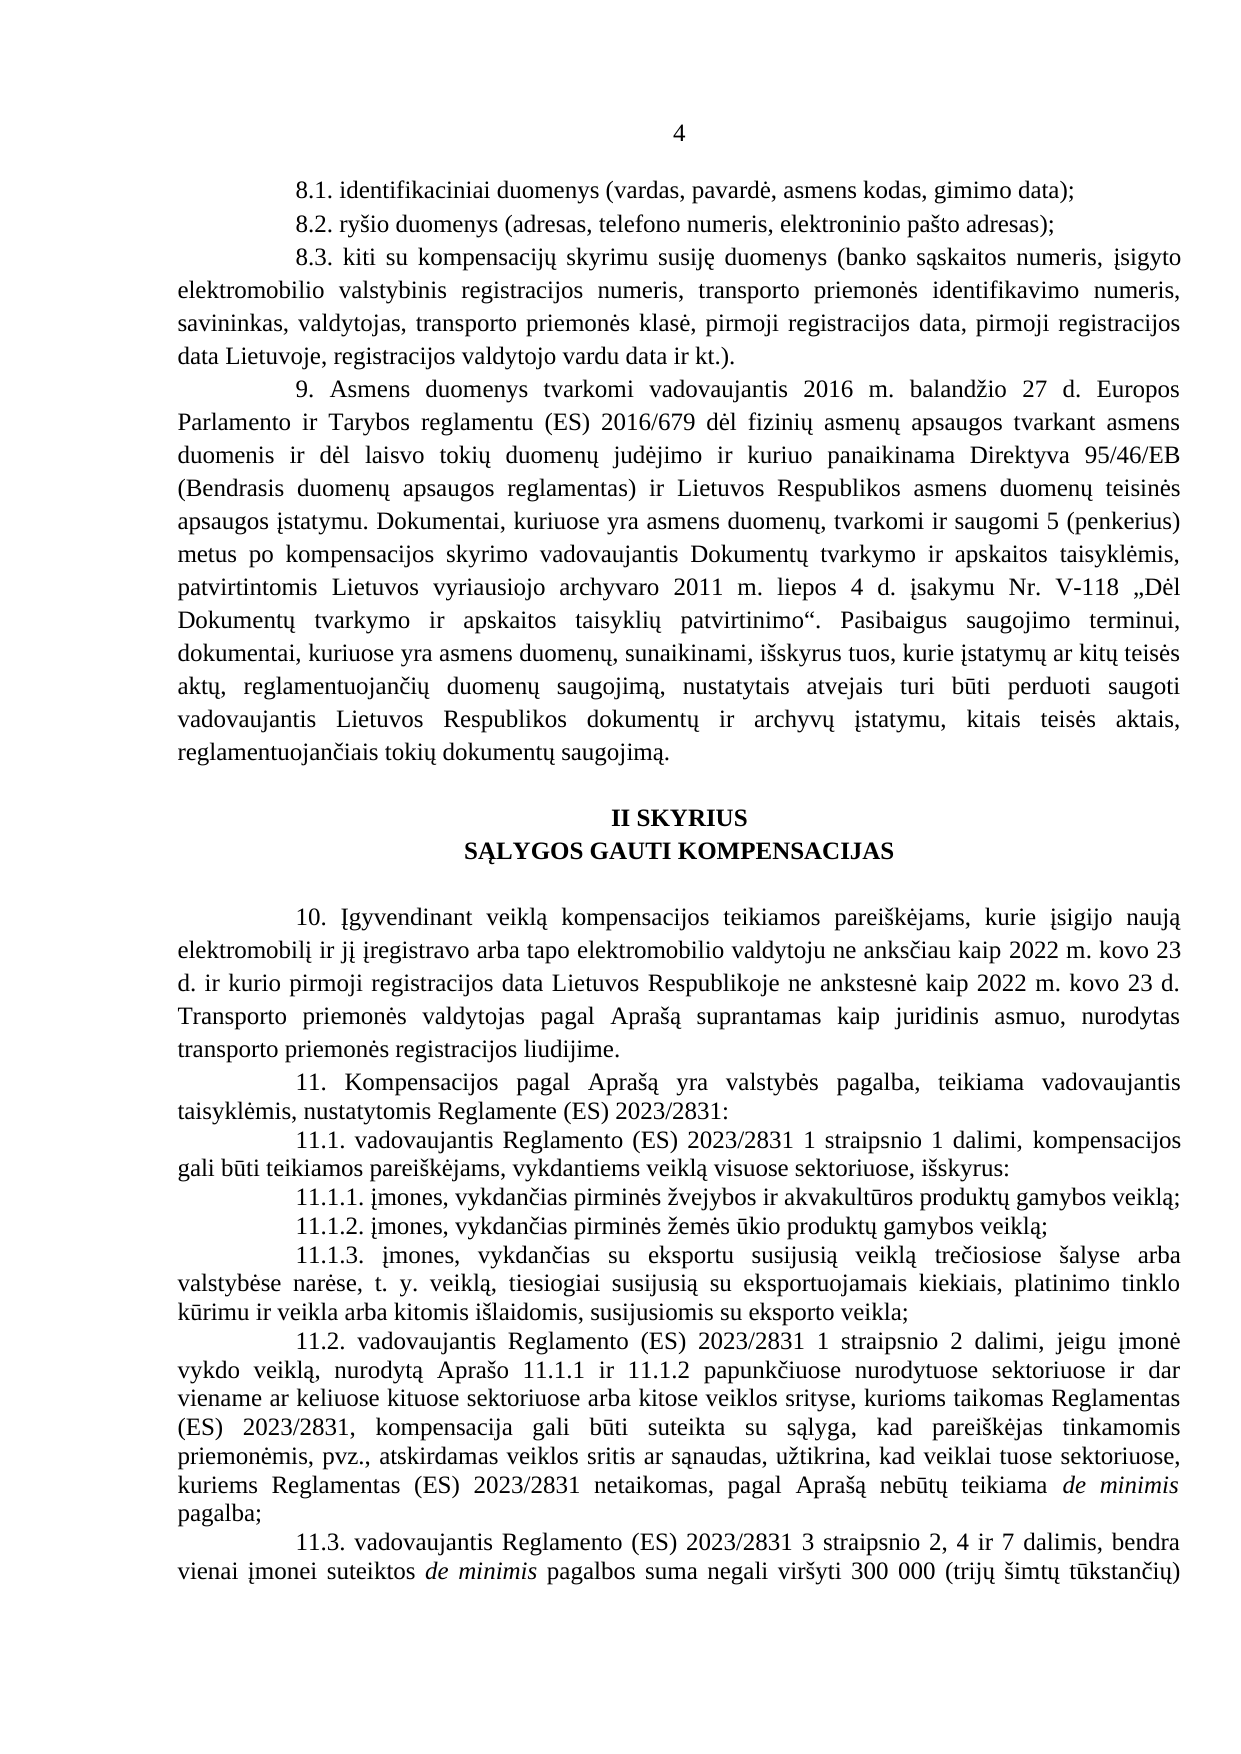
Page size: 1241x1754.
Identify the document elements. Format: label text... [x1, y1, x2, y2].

text 8.2. ryšio duomenys (adresas, telefono numeris, elektroninio pašto adresas); [177, 209, 1181, 237]
text 11.1.3. įmones, vykdančias su eksportu susijusią veiklą trečiosiose šalyse arba valstybėse narėse, t. y. veiklą, tiesiogiai susijusią su eksportuojamais kiekiais, platinimo tinklo kūrimu ir veikla arba kitomis išlaidomis, susijusiomis su eksporto veikla; [177, 1240, 1181, 1326]
text SĄLYGOS GAUTI KOMPENSACIJAS [177, 836, 1181, 865]
text 8.3. kiti su kompensacijų skyrimu susiję duomenys (banko sąskaitos numeris, įsigyto elektromobilio valstybinis registracijos numeris, transporto priemonės identifikavimo numeris, savininkas, valdytojas, transporto priemonės klasė, pirmoji registracijos data, pirmoji registracijos data Lietuvoje, registracijos valdytojo vardu data ir kt.). [177, 242, 1181, 369]
text 11. Kompensacijos pagal Aprašą yra valstybės pagalba, teikiama vadovaujantis taisyklėmis, nustatytomis Reglamente (ES) 2023/2831: [177, 1067, 1181, 1125]
text 11.3. vadovaujantis Reglamento (ES) 2023/2831 3 straipsnio 2, 4 ir 7 dalimis, bendra vienai įmonei suteiktos de minimis pagalbos suma negali viršyti 300 000 (trijų šimtų tūkstančių) [177, 1527, 1181, 1585]
text 11.1. vadovaujantis Reglamento (ES) 2023/2831 1 straipsnio 1 dalimi, kompensacijos gali būti teikiamos pareiškėjams, vykdantiems veiklą visuose sektoriuose, išskyrus: [177, 1125, 1181, 1182]
text 8.1. identifikaciniai duomenys (vardas, pavardė, asmens kodas, gimimo data); [177, 176, 1181, 204]
text 11.1.2. įmones, vykdančias pirminės žemės ūkio produktų gamybos veiklą; [177, 1211, 1181, 1240]
text II SKYRIUS [177, 803, 1181, 832]
text 11.1.1. įmones, vykdančias pirminės žvejybos ir akvakultūros produktų gamybos veiklą; [177, 1182, 1181, 1211]
text 10. Įgyvendinant veiklą kompensacijos teikiamos pareiškėjams, kurie įsigijo naują elektromobilį ir jį įregistravo arba tapo elektromobilio valdytoju ne anksčiau kaip 2022 m. kovo 23 d. ir kurio pirmoji registracijos data Lietuvos Respublikoje ne ankstesnė kaip 2022 m. kovo 23 d. Transporto priemonės valdytojas pagal Aprašą suprantamas kaip juridinis asmuo, nurodytas transporto priemonės registracijos liudijime. [177, 902, 1181, 1063]
text 11.2. vadovaujantis Reglamento (ES) 2023/2831 1 straipsnio 2 dalimi, jeigu įmonė vykdo veiklą, nurodytą Aprašo 11.1.1 ir 11.1.2 papunkčiuose nurodytuose sektoriuose ir dar viename ar keliuose kituose sektoriuose arba kitose veiklos srityse, kurioms taikomas Reglamentas (ES) 2023/2831, kompensacija gali būti suteikta su sąlyga, kad pareiškėjas tinkamomis priemonėmis, pvz., atskirdamas veiklos sritis ar sąnaudas, užtikrina, kad veiklai tuose sektoriuose, kuriems Reglamentas (ES) 2023/2831 netaikomas, pagal Aprašą nebūtų teikiama de minimis pagalba; [177, 1326, 1181, 1527]
text 9. Asmens duomenys tvarkomi vadovaujantis 2016 m. balandžio 27 d. Europos Parlamento ir Tarybos reglamentu (ES) 2016/679 dėl fizinių asmenų apsaugos tvarkant asmens duomenis ir dėl laisvo tokių duomenų judėjimo ir kuriuo panaikinama Direktyva 95/46/EB (Bendrasis duomenų apsaugos reglamentas) ir Lietuvos Respublikos asmens duomenų teisinės apsaugos įstatymu. Dokumentai, kuriuose yra asmens duomenų, tvarkomi ir saugomi 5 (penkerius) metus po kompensacijos skyrimo vadovaujantis Dokumentų tvarkymo ir apskaitos taisyklėmis, patvirtintomis Lietuvos vyriausiojo archyvaro 2011 m. liepos 4 d. įsakymu Nr. V-118 „Dėl Dokumentų tvarkymo ir apskaitos taisyklių patvirtinimo“. Pasibaigus saugojimo terminui, dokumentai, kuriuose yra asmens duomenų, sunaikinami, išskyrus tuos, kurie įstatymų ar kitų teisės aktų, reglamentuojančių duomenų saugojimą, nustatytais atvejais turi būti perduoti saugoti vadovaujantis Lietuvos Respublikos dokumentų ir archyvų įstatymu, kitais teisės aktais, reglamentuojančiais tokių dokumentų saugojimą. [177, 374, 1181, 766]
